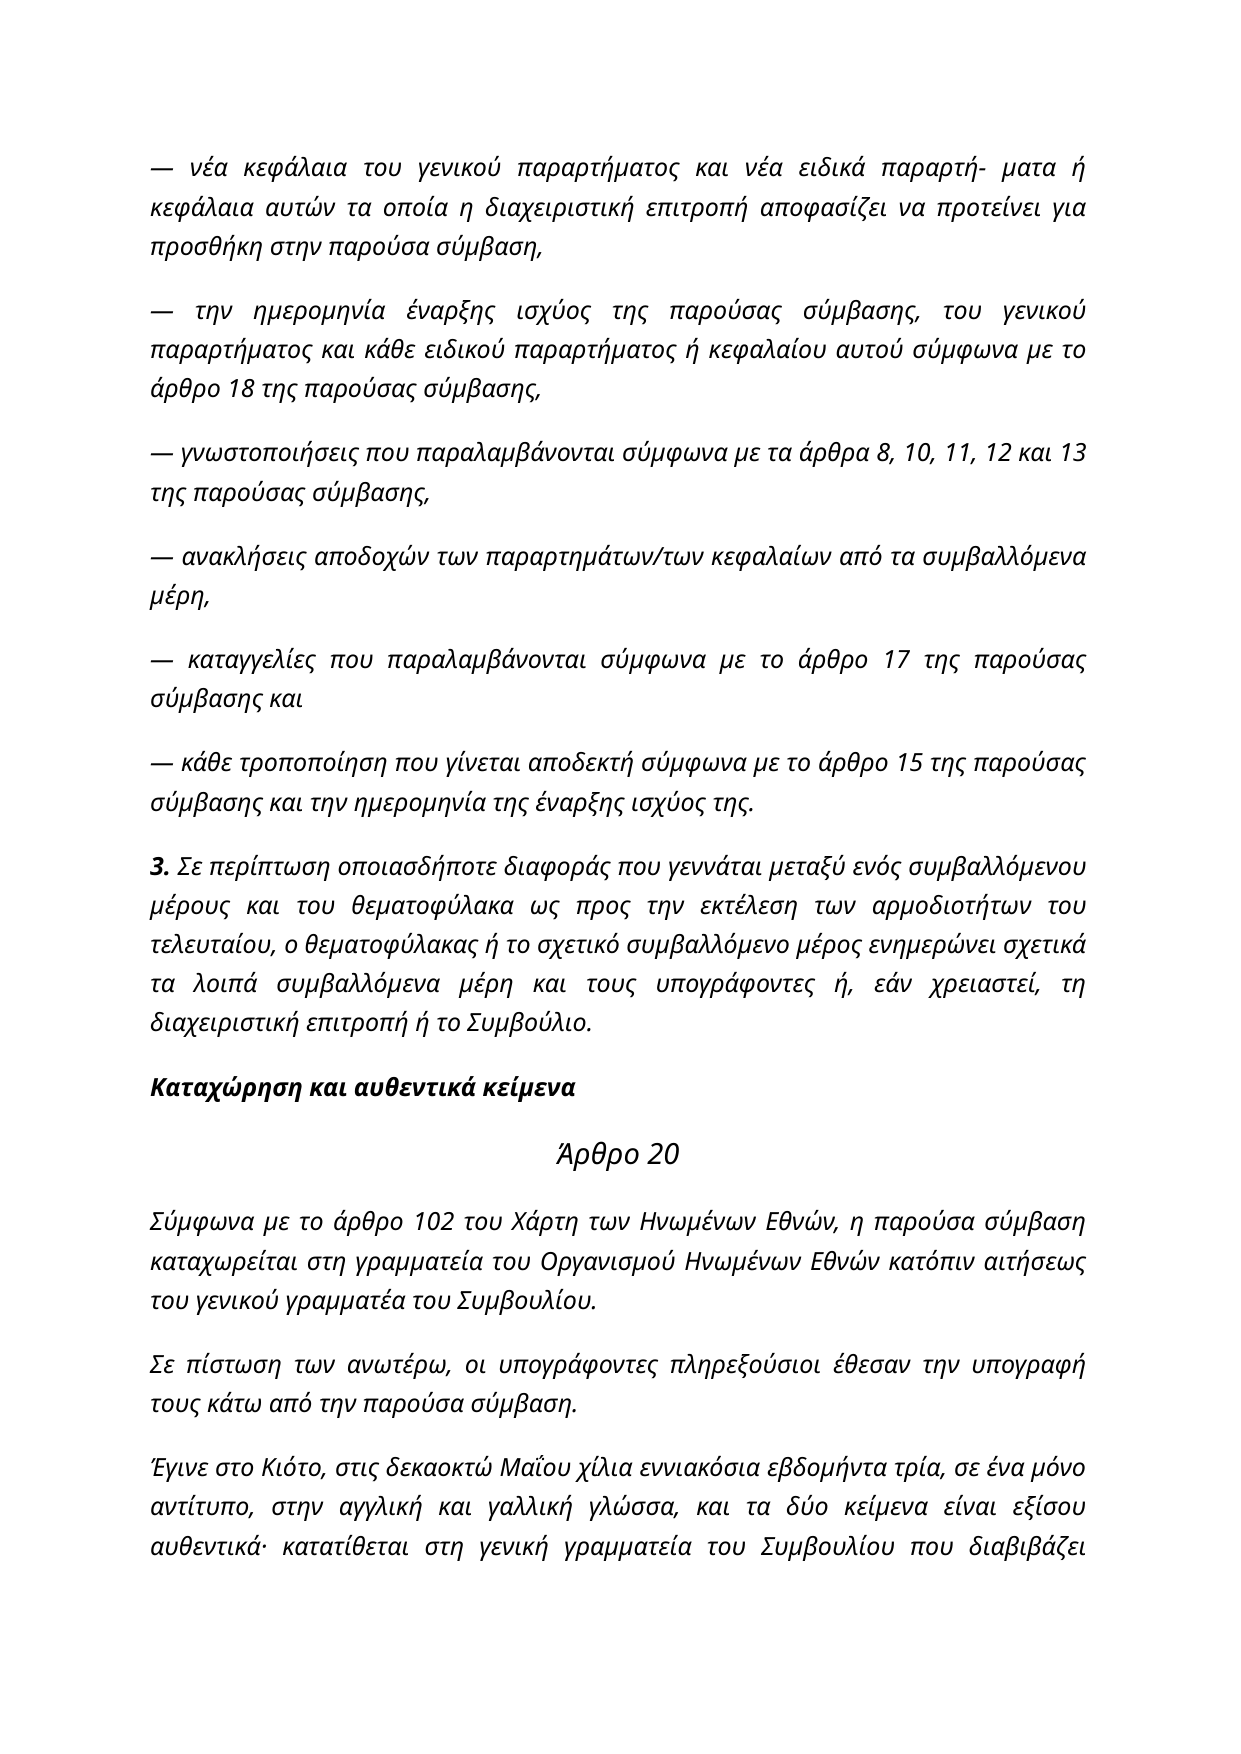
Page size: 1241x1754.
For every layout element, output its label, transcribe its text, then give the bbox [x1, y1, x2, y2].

text Σύµφωνα µε το άρθρο 102 του Χάρτη των Ηνωµένων Εθνών, η παρούσα σύµβαση καταχωρείται στη γραµµατεία του Οργανισµού Ηνωµένων Εθνών κατόπιν αιτήσεως του γενικού γραµµατέα του Συµβουλίου. [150, 1204, 1090, 1316]
subtitle Άρθρο 20 [150, 1133, 1090, 1173]
text Καταχώρηση και αυθεντικά κείµενα [150, 1069, 1090, 1103]
text — ανακλήσεις αποδοχών των παραρτηµάτων/των κεφαλαίων από τα συµβαλλόµενα µέρη, [150, 538, 1090, 612]
text Σε πίστωση των ανωτέρω, οι υπογράφοντες πληρεξούσιοι έθεσαν την υπογραφή τους κάτω από την παρούσα σύµβαση. [150, 1346, 1090, 1420]
text — καταγγελίες που παραλαµβάνονται σύµφωνα µε το άρθρο 17 της παρούσας σύµβασης και [150, 642, 1090, 715]
text — γνωστοποιήσεις που παραλαµβάνονται σύµφωνα µε τα άρθρα 8, 10, 11, 12 και 13 της παρούσας σύµβασης, [150, 435, 1090, 508]
text — νέα κεφάλαια του γενικού παραρτήµατος και νέα ειδικά παραρτή- µατα ή κεφάλαια αυτών τα οποία η διαχειριστική επιτροπή αποφασίζει να προτείνει για προσθήκη στην παρούσα σύµβαση, [150, 150, 1090, 262]
text — κάθε τροποποίηση που γίνεται αποδεκτή σύµφωνα µε το άρθρο 15 της παρούσας σύµβασης και την ηµεροµηνία της έναρξης ισχύος της. [150, 745, 1090, 818]
text Έγινε στο Κιότο, στις δεκαοκτώ Μαΐου χίλια εννιακόσια εβδοµήντα τρία, σε ένα µόνο αντίτυπο, στην αγγλική και γαλλική γλώσσα, και τα δύο κείµενα είναι εξίσου αυθεντικά· κατατίθεται στη γενική γραµµατεία του Συµβουλίου που διαβιβάζει [150, 1450, 1090, 1562]
text — την ηµεροµηνία έναρξης ισχύος της παρούσας σύµβασης, του γενικού παραρτήµατος και κάθε ειδικού παραρτήµατος ή κεφαλαίου αυτού σύµφωνα µε το άρθρο 18 της παρούσας σύµβασης, [150, 292, 1090, 405]
text 3. Σε περίπτωση οποιασδήποτε διαφοράς που γεννάται µεταξύ ενός συµβαλλόµενου µέρους και του θεµατοφύλακα ως προς την εκτέλεση των αρµοδιοτήτων του τελευταίου, ο θεµατοφύλακας ή το σχετικό συµβαλλόµενο µέρος ενηµερώνει σχετικά τα λοιπά συµβαλλόµενα µέρη και τους υπογράφοντες ή, εάν χρειαστεί, τη διαχειριστική επιτροπή ή το Συµβούλιο. [150, 848, 1090, 1039]
